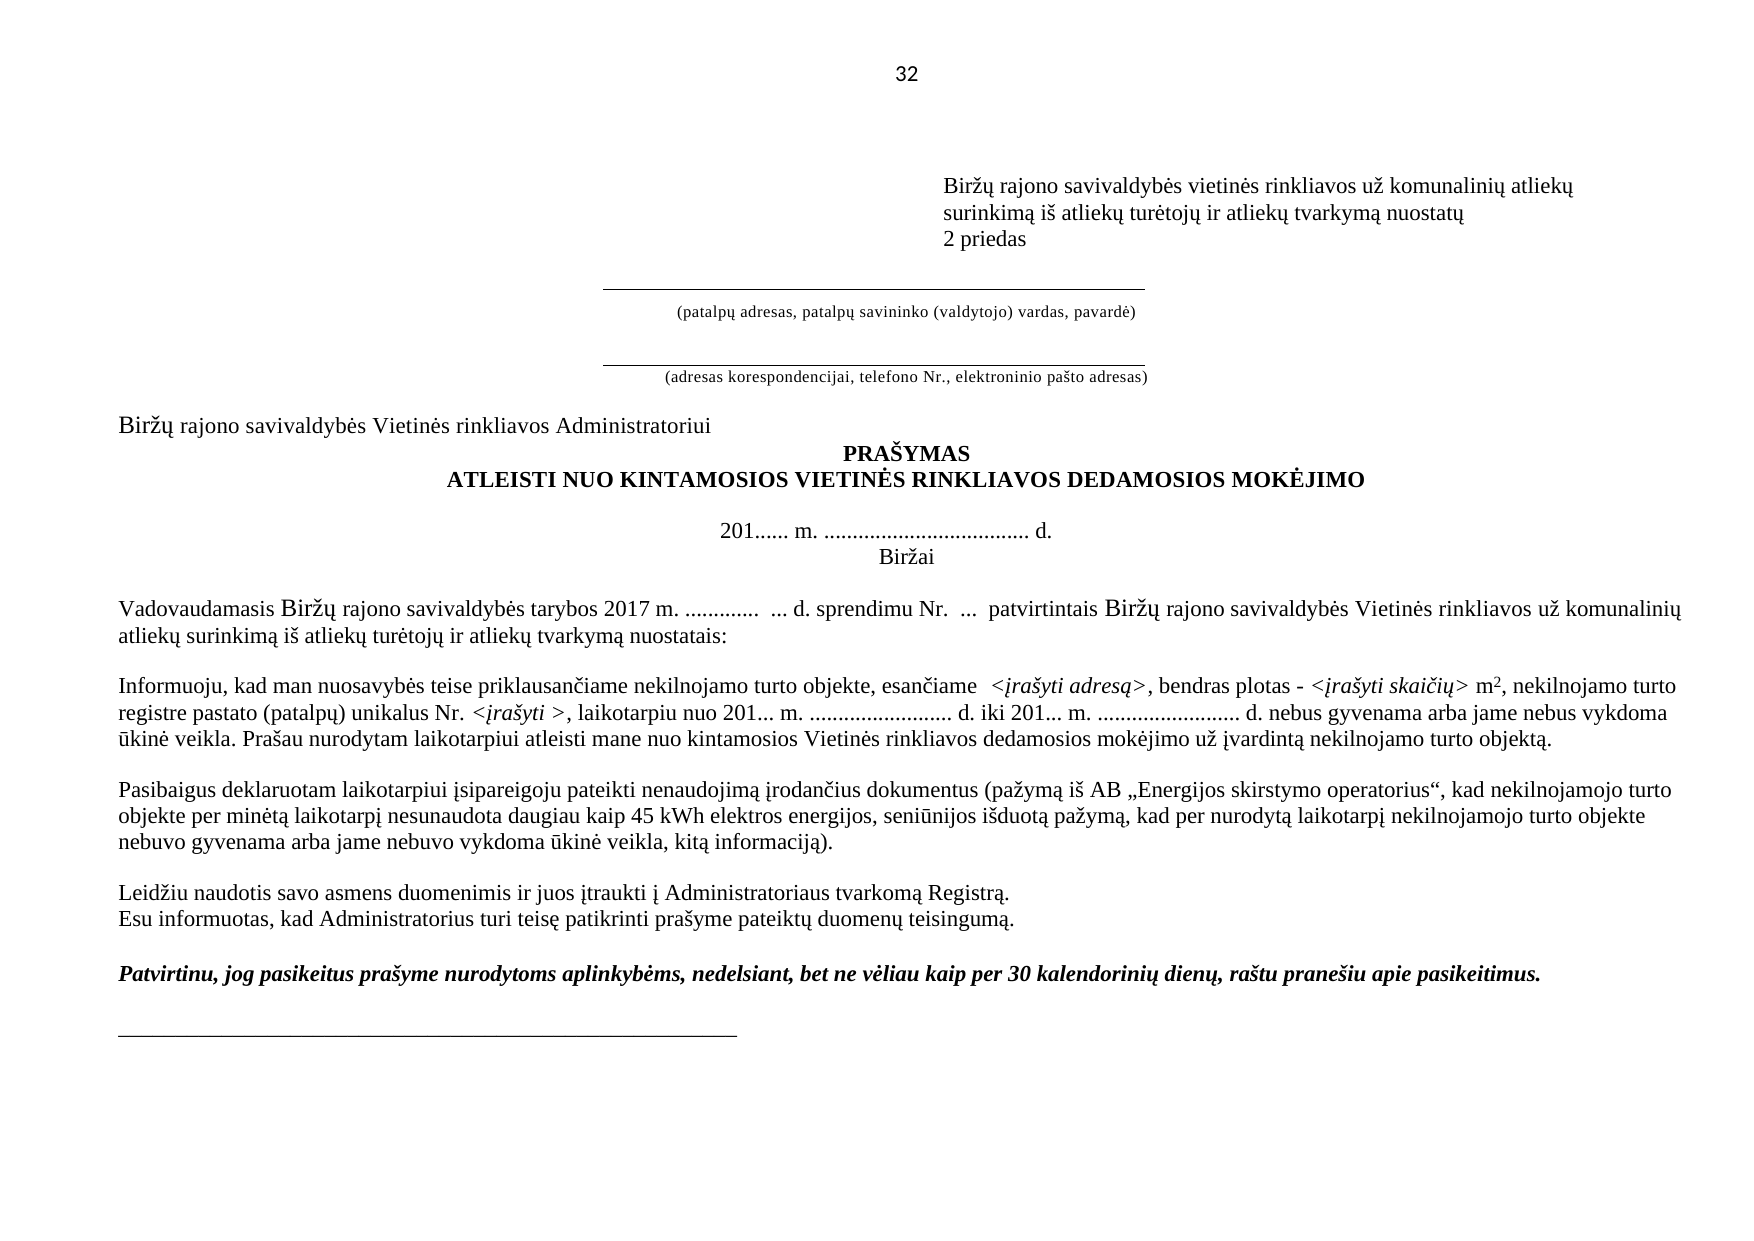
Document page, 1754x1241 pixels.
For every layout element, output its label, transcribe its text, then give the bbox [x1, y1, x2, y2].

text Patvirtinu, jog pasikeitus prašyme nurodytoms aplinkybėms, nedelsiant, bet ne vėliau kaip per 30 kalendorinių dienų, raštu pranešiu apie pasikeitimus. [118, 960, 1695, 987]
text surinkimą iš atliekų turėtojų ir atliekų tvarkymą nuostatų [118, 199, 1695, 225]
text Leidžiu naudotis savo asmens duomenimis ir juos įtraukti į Administratoriaus tvarkomą Registrą. [118, 879, 1695, 905]
text PRAŠYMAS [118, 439, 1695, 466]
text (patalpų adresas, patalpų savininko (valdytojo) vardas, pavardė) [118, 302, 1695, 321]
text Pasibaigus deklaruotam laikotarpiui įsipareigoju pateikti nenaudojimą įrodančius dokumentus (pažymą iš AB „Energijos skirstymo operatorius“, kad nekilnojamojo turto objekte per minėtą laikotarpį nesunaudota daugiau kaip 45 kWh elektros energijos, seniūnijos išduotą pažymą, kad per nurodytą laikotarpį nekilnojamojo turto objekte nebuvo gyvenama arba jame nebuvo vykdoma ūkinė veikla, kitą informaciją). [118, 776, 1695, 855]
text ______________________________________________________ [118, 1013, 1695, 1039]
text 2 priedas [118, 225, 1695, 252]
text Vadovaudamasis Biržų rajono savivaldybės tarybos 2017 m. ............. ... d. sprendimu Nr. ... patvirtintais Biržų rajono savivaldybės Vietinės rinkliavos už komunalinių atliekų surinkimą iš atliekų turėtojų ir atliekų tvarkymą nuostatais: [118, 593, 1695, 648]
text Biržų rajono savivaldybės vietinės rinkliavos už komunalinių atliekų [118, 173, 1695, 199]
text Informuoju, kad man nuosavybės teise priklausančiame nekilnojamo turto objekte, esančiame <įrašyti adresą>, bendras plotas - <įrašyti skaičių> m2, nekilnojamo turto registre pastato (patalpų) unikalus Nr. <įrašyti >, laikotarpiu nuo 201... m. ......................... d. iki 201... m. ......................... d. nebus gyvenama arba jame nebus vykdoma ūkinė veikla. Prašau nurodytam laikotarpiui atleisti mane nuo kintamosios Vietinės rinkliavos dedamosios mokėjimo už įvardintą nekilnojamo turto objektą. [118, 673, 1695, 752]
text Biržų rajono savivaldybės Vietinės rinkliavos Administratoriui [118, 410, 1695, 439]
text Biržai [118, 543, 1695, 569]
text Esu informuotas, kad Administratorius turi teisę patikrinti prašyme pateiktų duomenų teisingumą. [118, 905, 1695, 932]
text 201...... m. .................................... d. [118, 517, 1695, 543]
text Atleisti nuo kintamosIOS VIETINĖS RINKLIAVOS DEDAMOSIOS mokĖjimo [118, 466, 1695, 493]
text (adresas korespondencijai, telefono Nr., elektroninio pašto adresas) [118, 367, 1695, 386]
